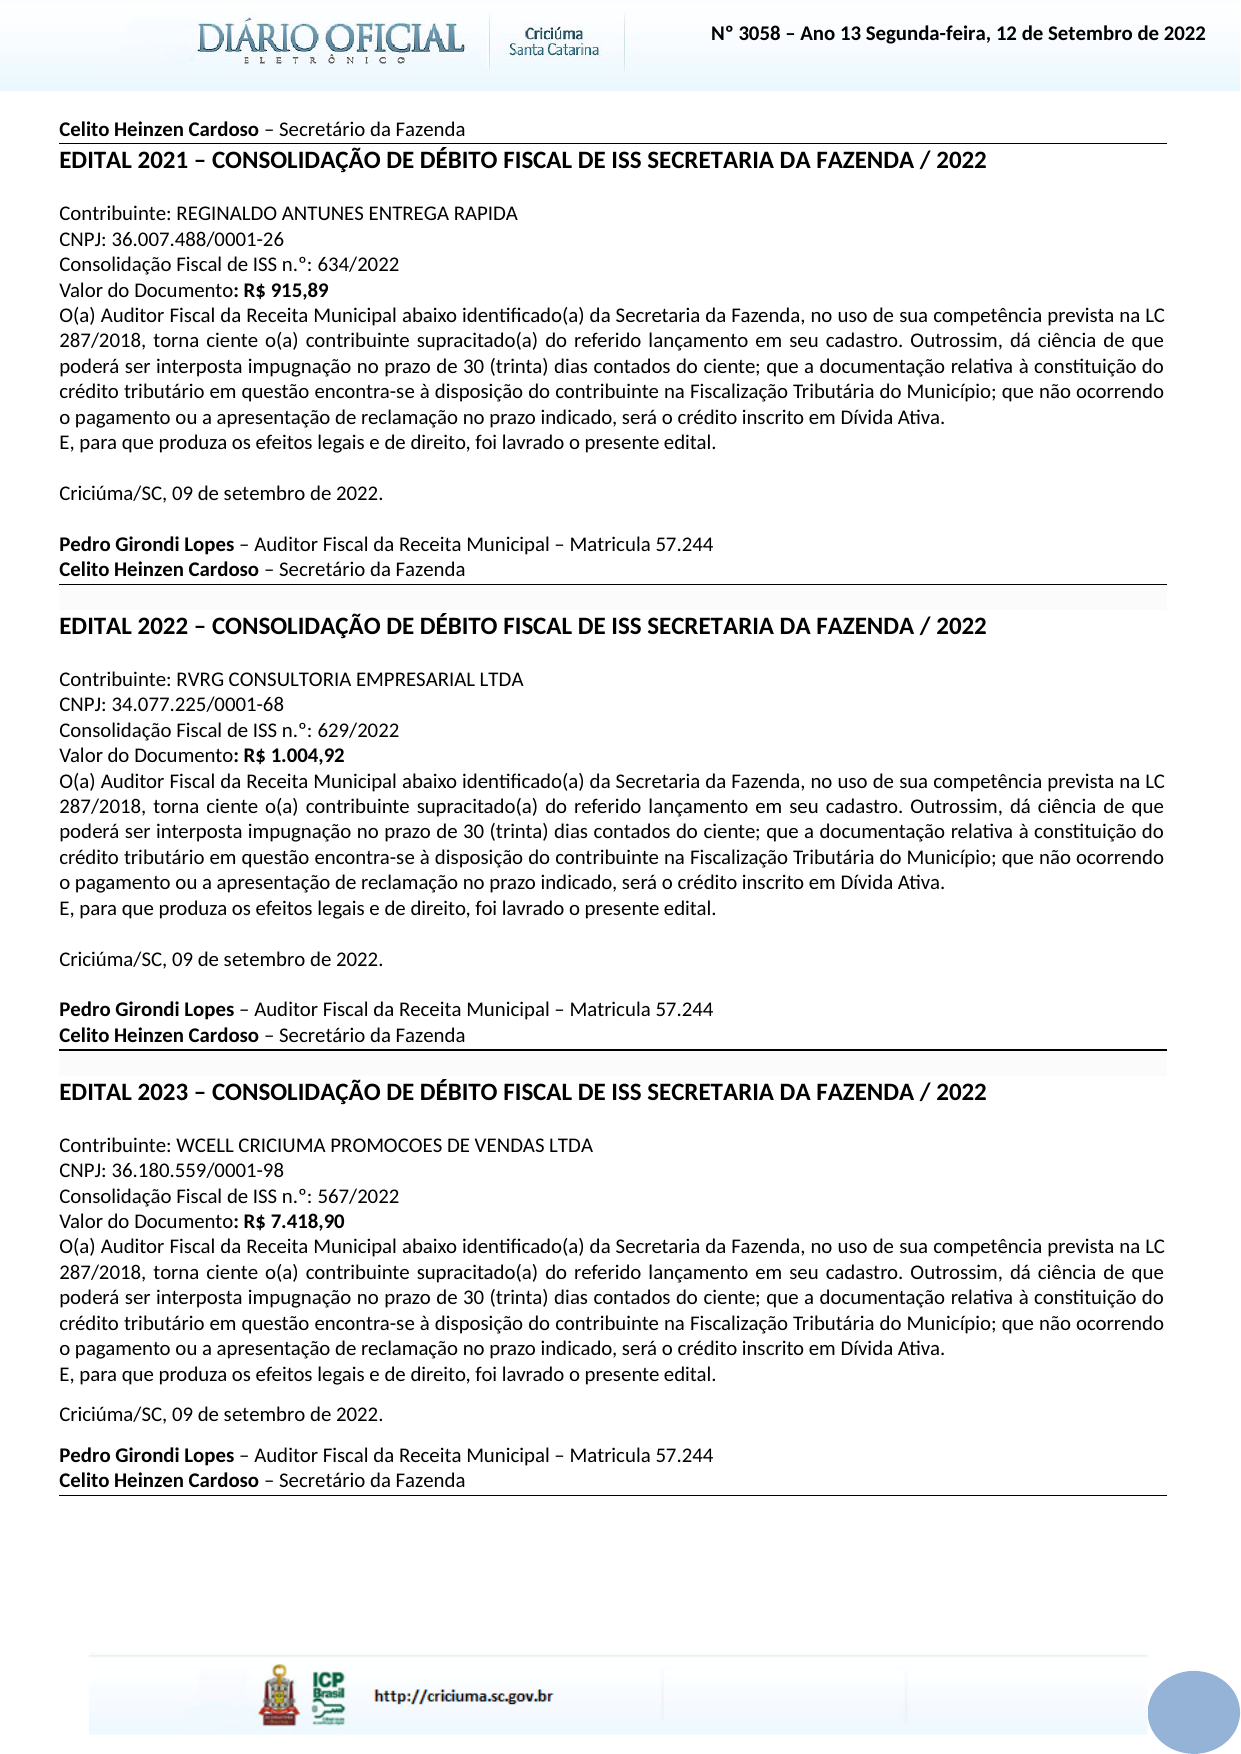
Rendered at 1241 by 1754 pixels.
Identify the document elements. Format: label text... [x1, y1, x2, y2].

text Contribuinte: REGINALDO ANTUNES ENTREGA RAPIDA [59, 201, 1167, 226]
text Consolidação Fiscal de ISS n.º: 567/2022 [59, 1183, 1167, 1208]
text Pedro Girondi Lopes – Auditor Fiscal da Receita Municipal – Matricula 57.244 [59, 531, 1167, 556]
text E, para que produza os efeitos legais e de direito, foi lavrado o presente edital. [59, 429, 1167, 455]
text Valor do Documento: R$ 915,89 [59, 277, 1167, 302]
text CNPJ: 36.007.488/0001-26 [59, 226, 1167, 251]
text CNPJ: 34.077.225/0001-68 [59, 692, 1167, 717]
text Criciúma/SC, 09 de setembro de 2022. [59, 1401, 1167, 1427]
text Celito Heinzen Cardoso – Secretário da Fazenda [59, 116, 1167, 143]
text CNPJ: 36.180.559/0001-98 [59, 1157, 1167, 1183]
text EDITAL 2022 – CONSOLIDAÇÃO DE DÉBITO FISCAL DE ISS SECRETARIA DA FAZENDA / 2022 [59, 610, 1167, 641]
text Consolidação Fiscal de ISS n.º: 634/2022 [59, 251, 1167, 277]
text Consolidação Fiscal de ISS n.º: 629/2022 [59, 717, 1167, 742]
text Valor do Documento: R$ 7.418,90 [59, 1208, 1167, 1234]
text Contribuinte: RVRG CONSULTORIA EMPRESARIAL LTDA [59, 666, 1167, 692]
text EDITAL 2023 – CONSOLIDAÇÃO DE DÉBITO FISCAL DE ISS SECRETARIA DA FAZENDA / 2022 [59, 1076, 1167, 1107]
text O(a) Auditor Fiscal da Receita Municipal abaixo identificado(a) da Secretaria da Fazenda, no uso de sua competência prevista na LC 287/2018, torna ciente o(a) contribuinte supracitado(a) do referido lançamento em seu cadastro. Outrossim, dá ciência de que poderá ser interposta impugnação no prazo de 30 (trinta) dias contados do ciente; que a documentação relativa à constituição do crédito tributário em questão encontra-se à disposição do contribuinte na Fiscalização Tributária do Município; que não ocorrendo o pagamento ou a apresentação de reclamação no prazo indicado, será o crédito inscrito em Dívida Ativa. [59, 1234, 1167, 1361]
text O(a) Auditor Fiscal da Receita Municipal abaixo identificado(a) da Secretaria da Fazenda, no uso de sua competência prevista na LC 287/2018, torna ciente o(a) contribuinte supracitado(a) do referido lançamento em seu cadastro. Outrossim, dá ciência de que poderá ser interposta impugnação no prazo de 30 (trinta) dias contados do ciente; que a documentação relativa à constituição do crédito tributário em questão encontra-se à disposição do contribuinte na Fiscalização Tributária do Município; que não ocorrendo o pagamento ou a apresentação de reclamação no prazo indicado, será o crédito inscrito em Dívida Ativa. [59, 302, 1167, 429]
text EDITAL 2021 – CONSOLIDAÇÃO DE DÉBITO FISCAL DE ISS SECRETARIA DA FAZENDA / 2022 [59, 144, 1167, 175]
text Valor do Documento: R$ 1.004,92 [59, 742, 1167, 768]
text Celito Heinzen Cardoso – Secretário da Fazenda [59, 556, 1167, 584]
text Pedro Girondi Lopes – Auditor Fiscal da Receita Municipal – Matricula 57.244 [59, 1442, 1167, 1468]
text Criciúma/SC, 09 de setembro de 2022. [59, 480, 1167, 506]
text E, para que produza os efeitos legais e de direito, foi lavrado o presente edital. [59, 895, 1167, 920]
text Criciúma/SC, 09 de setembro de 2022. [59, 946, 1167, 971]
text Pedro Girondi Lopes – Auditor Fiscal da Receita Municipal – Matricula 57.244 [59, 997, 1167, 1022]
text O(a) Auditor Fiscal da Receita Municipal abaixo identificado(a) da Secretaria da Fazenda, no uso de sua competência prevista na LC 287/2018, torna ciente o(a) contribuinte supracitado(a) do referido lançamento em seu cadastro. Outrossim, dá ciência de que poderá ser interposta impugnação no prazo de 30 (trinta) dias contados do ciente; que a documentação relativa à constituição do crédito tributário em questão encontra-se à disposição do contribuinte na Fiscalização Tributária do Município; que não ocorrendo o pagamento ou a apresentação de reclamação no prazo indicado, será o crédito inscrito em Dívida Ativa. [59, 768, 1167, 895]
text Celito Heinzen Cardoso – Secretário da Fazenda [59, 1022, 1167, 1049]
text E, para que produza os efeitos legais e de direito, foi lavrado o presente edital. [59, 1361, 1167, 1386]
text Celito Heinzen Cardoso – Secretário da Fazenda [59, 1468, 1167, 1495]
text Contribuinte: WCELL CRICIUMA PROMOCOES DE VENDAS LTDA [59, 1132, 1167, 1157]
